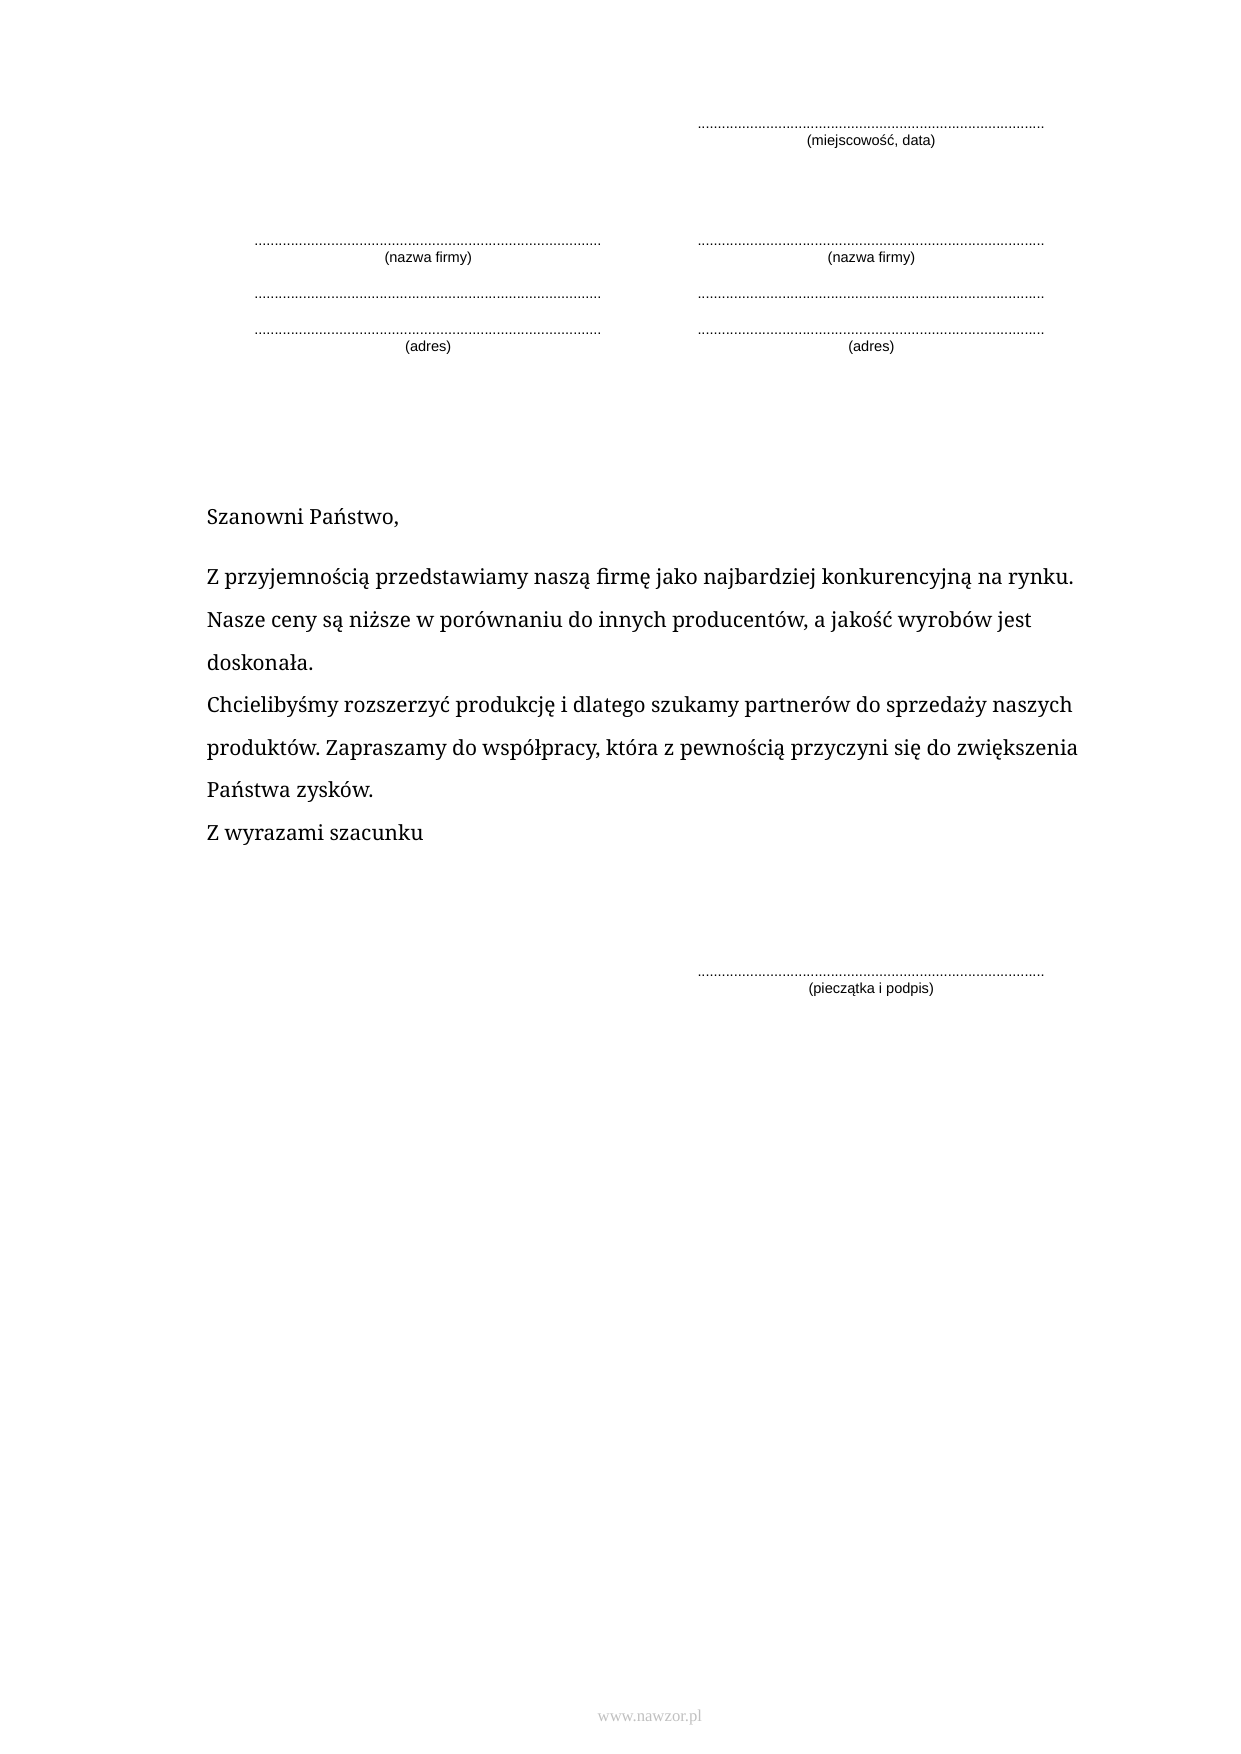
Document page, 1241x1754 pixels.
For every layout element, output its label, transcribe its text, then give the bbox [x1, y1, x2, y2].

table_cell ...................................................................................... ...................................................................................... (adres) [650, 265, 1093, 354]
table_header ...................................................................................... (pieczątka i podpis) [650, 908, 1093, 1002]
table_header [207, 908, 649, 1002]
text Szanowni Państwo, [207, 502, 1093, 531]
text Z przyjemnością przedstawiamy naszą firmę jako najbardziej konkurencyjną na rynku. Nasze ceny są niższe w porównaniu do innych producentów, a jakość wyrobów jest doskonała. Chcielibyśmy rozszerzyć produkcję i dlatego szukamy partnerów do sprzedaży naszych produktów. Zapraszamy do współpracy, która z pewnością przyczyni się do zwiększenia Państwa zysków. Z wyrazami szacunku [207, 562, 1093, 847]
table_header ...................................................................................... (nazwa firmy) [650, 213, 1093, 265]
table_header ...................................................................................... (nazwa firmy) [207, 213, 649, 265]
table_cell ...................................................................................... ...................................................................................... (adres) [207, 265, 649, 354]
